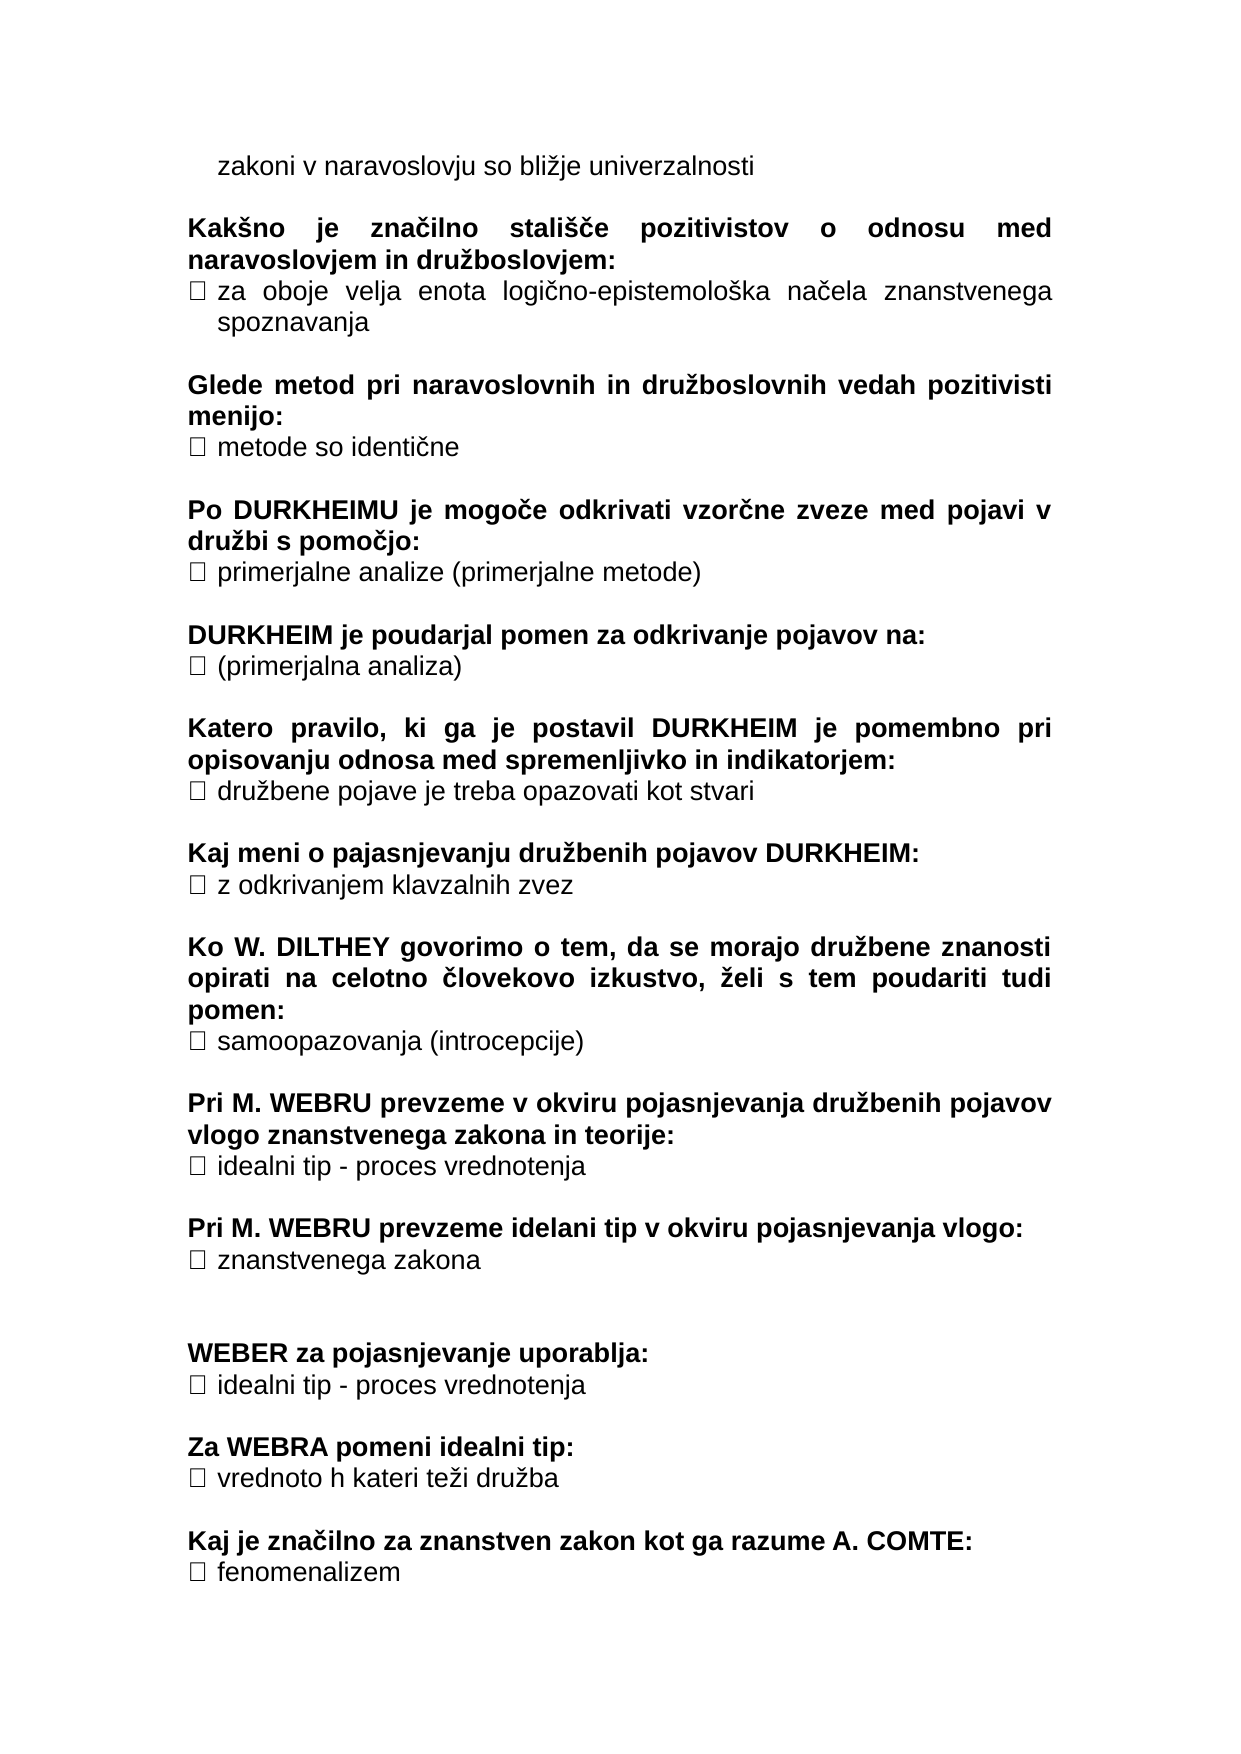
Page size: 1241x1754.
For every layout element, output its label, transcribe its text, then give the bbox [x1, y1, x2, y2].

text Ko W. DILTHEY govorimo o tem, da se morajo družbene znanosti opirati na celotno človekovo izkustvo, želi s tem poudariti tudi pomen: [187, 931, 1053, 1025]
text Pri M. WEBRU prevzeme v okviru pojasnjevanja družbenih pojavov vlogo znanstvenega zakona in teorije: [187, 1087, 1053, 1150]
list zakoni v naravoslovju so bližje univerzalnosti [187, 150, 1053, 181]
list fenomenalizem [187, 1556, 1053, 1587]
list idealni tip - proces vrednotenja [187, 1150, 1053, 1181]
text Po DURKHEIMU je mogoče odkrivati vzorčne zveze med pojavi v družbi s pomočjo: [187, 494, 1053, 556]
text DURKHEIM je poudarjal pomen za odkrivanje pojavov na: [187, 619, 1053, 650]
list znanstvenega zakona [187, 1244, 1053, 1275]
text Katero pravilo, ki ga je postavil DURKHEIM je pomembno pri opisovanju odnosa med spremenljivko in indikatorjem: [187, 712, 1053, 775]
list z odkrivanjem klavzalnih zvez [187, 869, 1053, 900]
text Pri M. WEBRU prevzeme idelani tip v okviru pojasnjevanja vlogo: [187, 1212, 1053, 1244]
text Kaj meni o pajasnjevanju družbenih pojavov DURKHEIM: [187, 837, 1053, 869]
text Kaj je značilno za znanstven zakon kot ga razume A. COMTE: [187, 1525, 1053, 1556]
text WEBER za pojasnjevanje uporablja: [187, 1337, 1053, 1369]
text Kakšno je značilno stališče pozitivistov o odnosu med naravoslovjem in družboslovjem: [187, 212, 1053, 275]
text Glede metod pri naravoslovnih in družboslovnih vedah pozitivisti menijo: [187, 369, 1053, 431]
list družbene pojave je treba opazovati kot stvari [187, 775, 1053, 806]
list vrednoto h kateri teži družba [187, 1462, 1053, 1494]
list primerjalne analize (primerjalne metode) [187, 556, 1053, 587]
text Za WEBRA pomeni idealni tip: [187, 1431, 1053, 1462]
list (primerjalna analiza) [187, 650, 1053, 681]
list metode so identične [187, 431, 1053, 462]
list za oboje velja enota logično-epistemološka načela znanstvenega spoznavanja [187, 275, 1053, 337]
list samoopazovanja (introcepcije) [187, 1025, 1053, 1056]
list idealni tip - proces vrednotenja [187, 1369, 1053, 1400]
